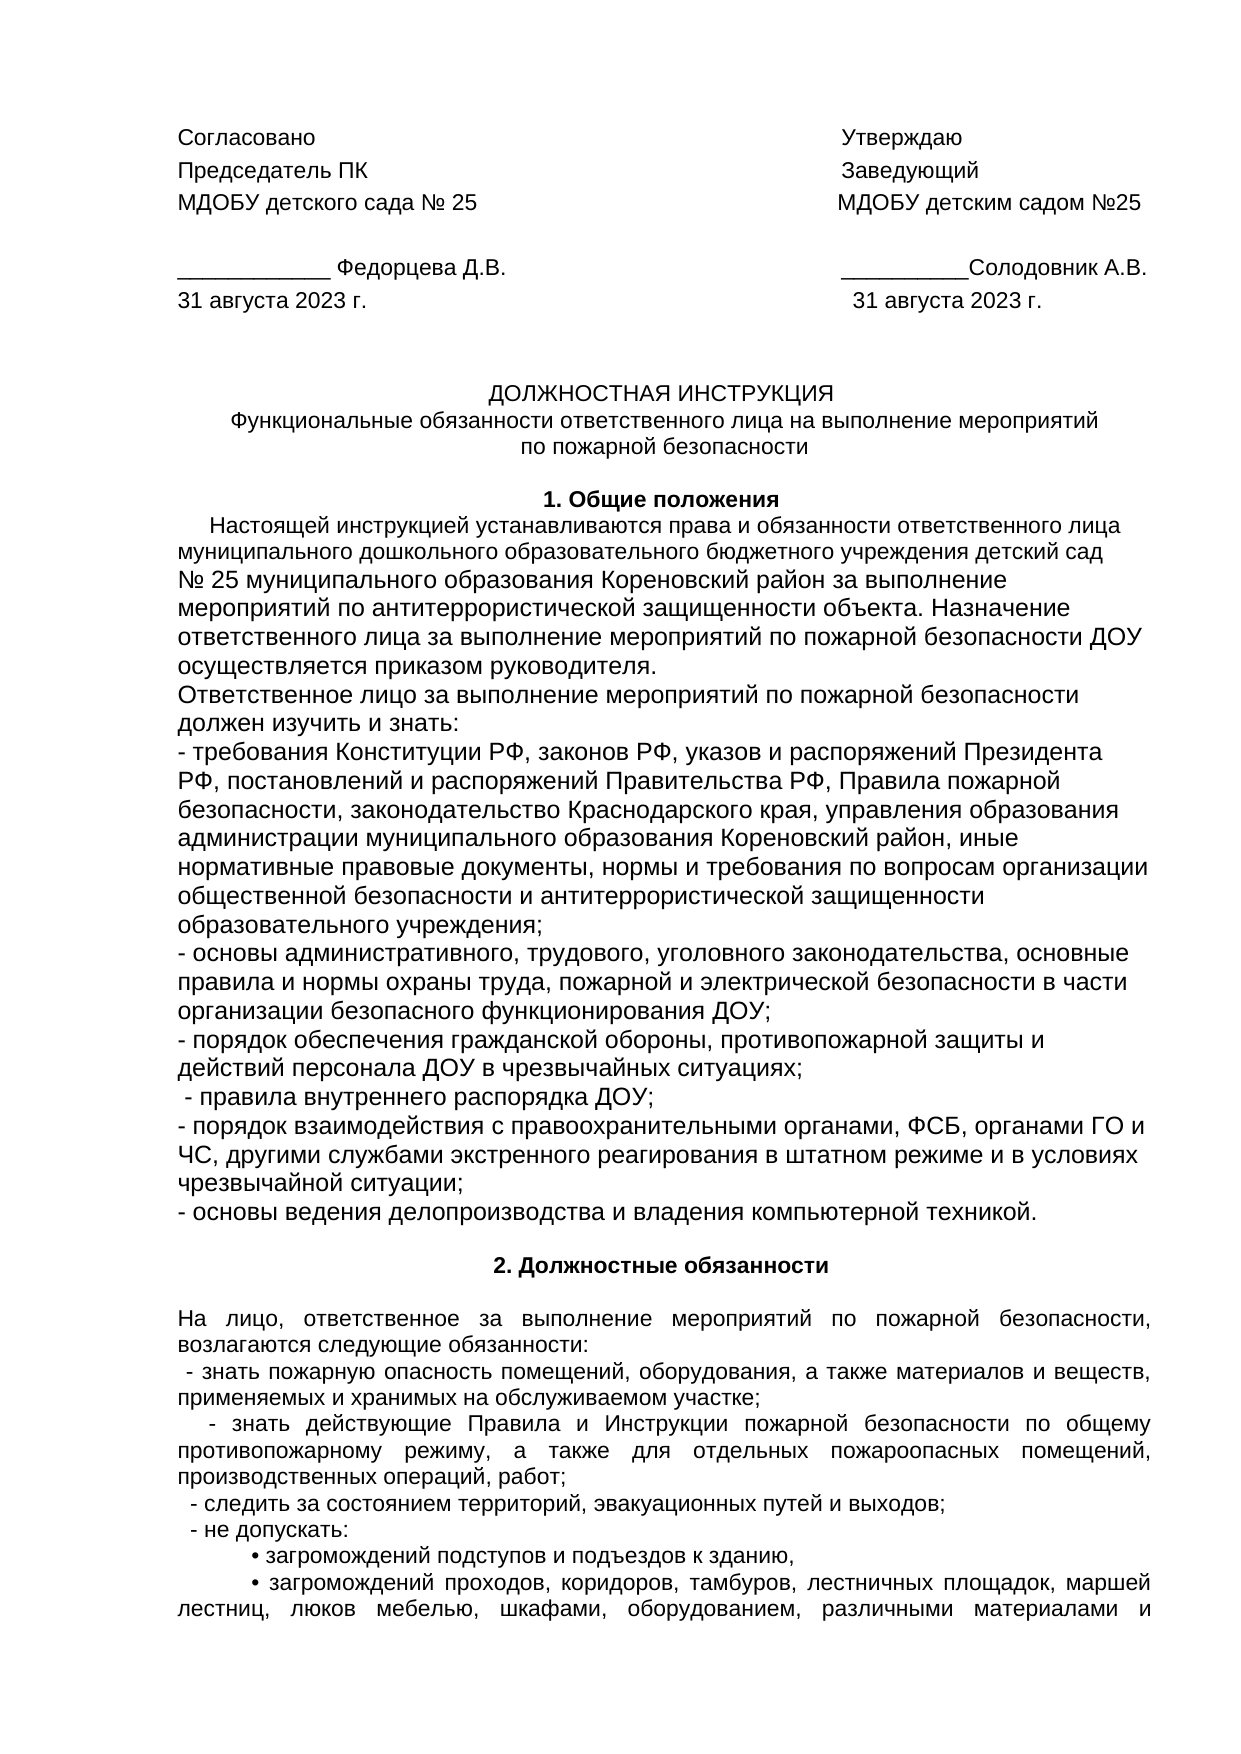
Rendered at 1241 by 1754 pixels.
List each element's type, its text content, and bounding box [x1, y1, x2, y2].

text • загромождений подступов и подъездов к зданию, [177, 1542, 1152, 1568]
text Настоящей инструкцией устанавливаются права и обязанности ответственного лица муниципального дошкольного образовательного бюджетного учреждения детский сад № 25 муниципального образования Кореновский район за выполнение мероприятий по антитеррористической защищенности объекта. Назначение ответственного лица за выполнение мероприятий по пожарной безопасности ДОУ осуществляется приказом руководителя. Ответственное лицо за выполнение мероприятий по пожарной безопасности должен изучить и знать: - требования Конституции РФ, законов РФ, указов и распоряжений Президента РФ, постановлений и распоряжений Правительства РФ, Правила пожарной безопасности, законодательство Краснодарского края, управления образования администрации муниципального образования Кореновский район, иные нормативные правовые документы, нормы и требования по вопросам организации общественной безопасности и антитеррористической защищенности образовательного учреждения; - основы административного, трудового, уголовного законодательства, основные правила и нормы охраны труда, пожарной и электрической безопасности в части организации безопасного функционирования ДОУ; - порядок обеспечения гражданской обороны, противопожарной защиты и действий персонала ДОУ в чрезвычайных ситуациях; - правила внутреннего распорядка ДОУ; - порядок взаимодействия с правоохранительными органами, ФСБ, органами ГО и ЧС, другими службами экстренного реагирования в штатном режиме и в условиях чрезвычайной ситуации; - основы ведения делопроизводства и владения компьютерной техникой. [177, 512, 1152, 1226]
text 2. Должностные обязанности [177, 1226, 1152, 1279]
text На лицо, ответственное за выполнение мероприятий по пожарной безопасности, возлагаются следующие обязанности: [177, 1279, 1152, 1358]
text МДОБУ детского сада № 25 МДОБУ детским садом №25 [177, 183, 1152, 248]
text ДОЛЖНОСТНАЯ ИНСТРУКЦИЯ Функциональные обязанности ответственного лица на выполнение мероприятий [177, 380, 1152, 433]
text по пожарной безопасности [177, 433, 1152, 459]
text • загромождений проходов, коридоров, тамбуров, лестничных площадок, маршей лестниц, люков мебелью, шкафами, оборудованием, различными материалами и [177, 1568, 1152, 1621]
text - не допускать: [177, 1516, 1152, 1542]
text 31 августа 2023 г. 31 августа 2023 г. [177, 281, 1152, 313]
text ____________ Федорцева Д.В. __________Солодовник А.В. [177, 248, 1152, 281]
text Согласовано Утверждаю [177, 118, 1152, 151]
text - следить за состоянием территорий, эвакуационных путей и выходов; [177, 1489, 1152, 1516]
text - знать пожарную опасность помещений, оборудования, а также материалов и веществ, применяемых и хранимых на обслуживаемом участке; [177, 1358, 1152, 1410]
text Председатель ПК Заведующий [177, 151, 1152, 183]
text - знать действующие Правила и Инструкции пожарной безопасности по общему противопожарному режиму, а также для отдельных пожароопасных помещений, производственных операций, работ; [177, 1410, 1152, 1489]
text 1. Общие положения [177, 459, 1152, 512]
